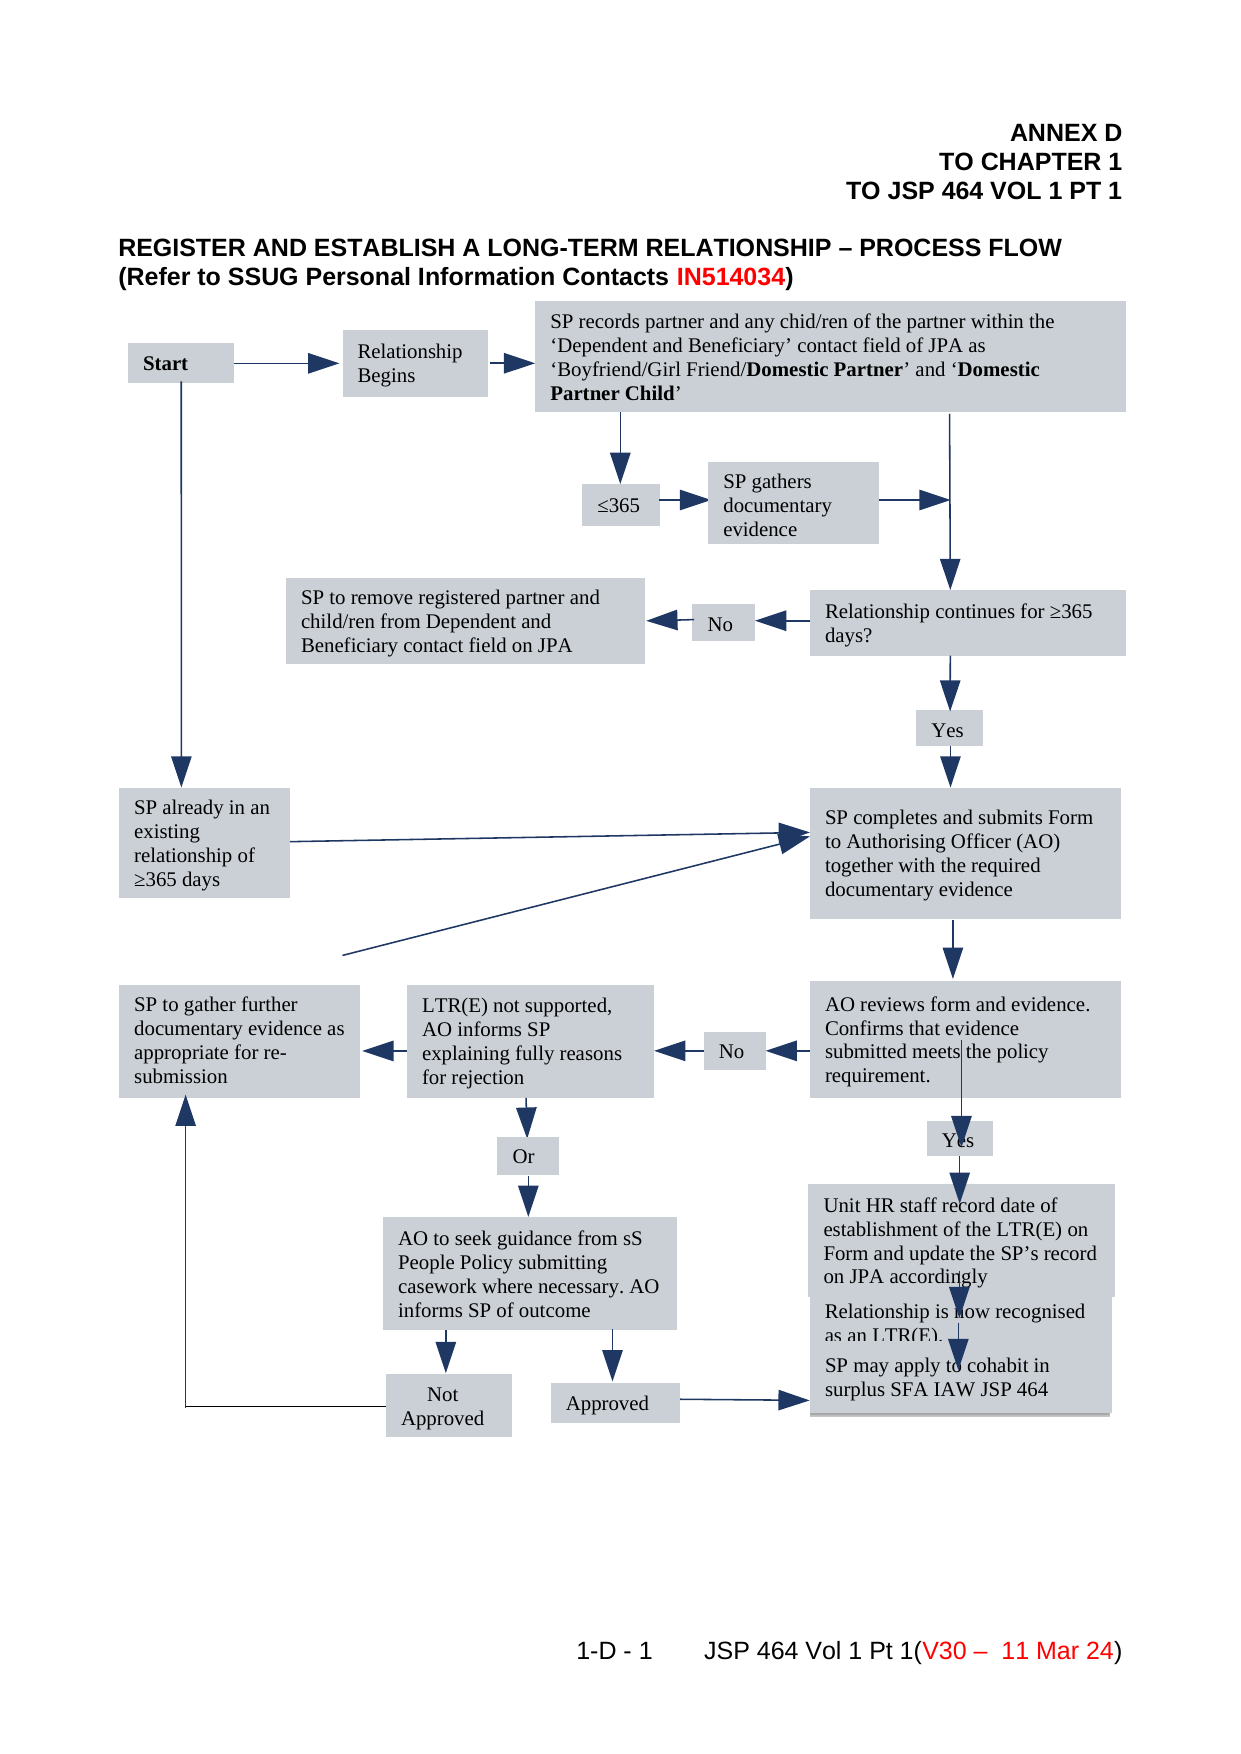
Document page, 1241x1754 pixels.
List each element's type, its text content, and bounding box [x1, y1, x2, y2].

text TO JSP 464 VOL 1 PT 1 [118, 176, 1122, 204]
text ANNEX D [118, 118, 1122, 147]
text REGISTER AND ESTABLISH A LONG-TERM RELATIONSHIP – PROCESS FLOW (Refer to SSUG Personal Information Contacts IN514034) [118, 233, 1122, 291]
text TO CHAPTER 1 [118, 147, 1122, 176]
